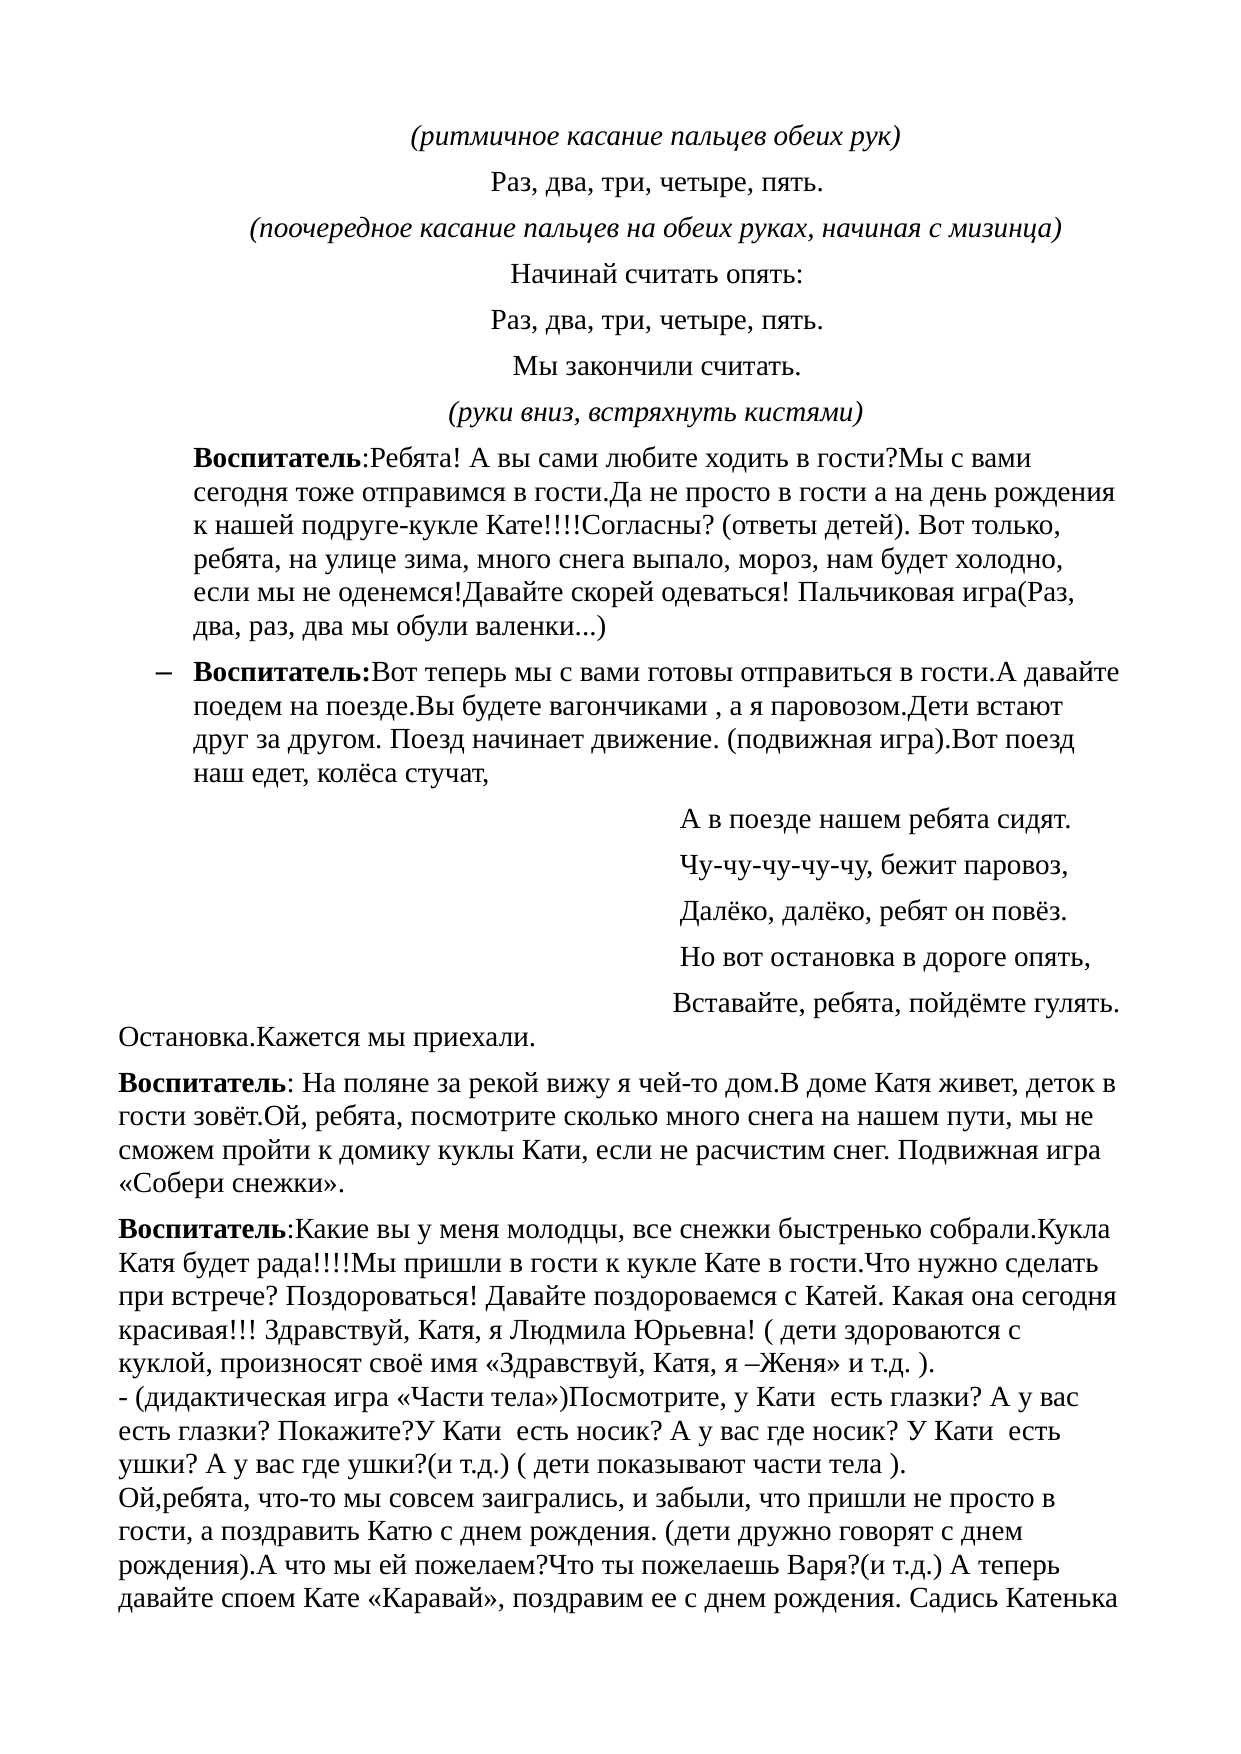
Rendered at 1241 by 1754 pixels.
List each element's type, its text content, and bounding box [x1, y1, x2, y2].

text Мы закончили считать. [118, 348, 1122, 382]
text Но вот остановка в дороге опять, [118, 939, 1122, 973]
text (ритмичное касание пальцев обеих рук) [118, 118, 1122, 152]
text Чу-чу-чу-чу-чу, бежит паровоз, [118, 847, 1122, 881]
text Далёко, далёко, ребят он повёз. [118, 893, 1122, 927]
text Начинай считать опять: [118, 256, 1122, 290]
list Воспитатель:Ребята! А вы сами любите ходить в гости?Мы с вами сегодня тоже отправимся в гости.Да не просто в гости а на день рождения к нашей подруге-кукле Кате!!!!Согласны? (ответы детей). Вот только, ребята, на улице зима, много снега выпало, мороз, нам будет холодно, если мы не оденемся!Давайте скорей одеваться! Пальчиковая игра(Раз, два, раз, два мы обули валенки...) [156, 440, 1122, 642]
text (поочередное касание пальцев на обеих руках, начиная с мизинца) [118, 210, 1122, 244]
text А в поезде нашем ребята сидят. [118, 801, 1122, 834]
text Раз, два, три, четыре, пять. [118, 302, 1122, 336]
text Раз, два, три, четыре, пять. [118, 164, 1122, 198]
text Вставайте, ребята, пойдёмте гулять. Остановка.Кажется мы приехали. [118, 985, 1122, 1052]
text Воспитатель: На поляне за рекой вижу я чей-то дом.В доме Катя живет, деток в гости зовёт.Ой, ребята, посмотрите сколько много снега на нашем пути, мы не сможем пройти к домику куклы Кати, если не расчистим снег. Подвижная игра «Собери снежки». [118, 1065, 1122, 1199]
text (руки вниз, встряхнуть кистями) [118, 394, 1122, 428]
text Воспитатель:Какие вы у меня молодцы, все снежки быстренько собрали.Кукла Катя будет рада!!!!Мы пришли в гости к кукле Кате в гости.Что нужно сделать при встрече? Поздороваться! Давайте поздороваемся с Катей. Какая она сегодня красивая!!! Здравствуй, Катя, я Людмила Юрьевна! ( дети здороваются с куклой, произносят своё имя «Здравствуй, Катя, я –Женя» и т.д. ). - (дидактическая игра «Части тела»)Посмотрите, у Кати есть глазки? А у вас есть глазки? Покажите?У Кати есть носик? А у вас где носик? У Кати есть ушки? А у вас где ушки?(и т.д.) ( дети показывают части тела ). Ой,ребята, что-то мы совсем заигрались, и забыли, что пришли не просто в гости, а поздравить Катю с днем рождения. (дети дружно говорят с днем рождения).А что мы ей пожелаем?Что ты пожелаешь Варя?(и т.д.) А теперь давайте споем Кате «Каравай», поздравим ее с днем рождения. Садись Катенька [118, 1211, 1122, 1614]
list Воспитатель:Вот теперь мы с вами готовы отправиться в гости.А давайте поедем на поезде.Вы будете вагончиками , а я паровозом.Дети встают друг за другом. Поезд начинает движение. (подвижная игра).Вот поезд наш едет, колёса стучат, [156, 654, 1122, 788]
